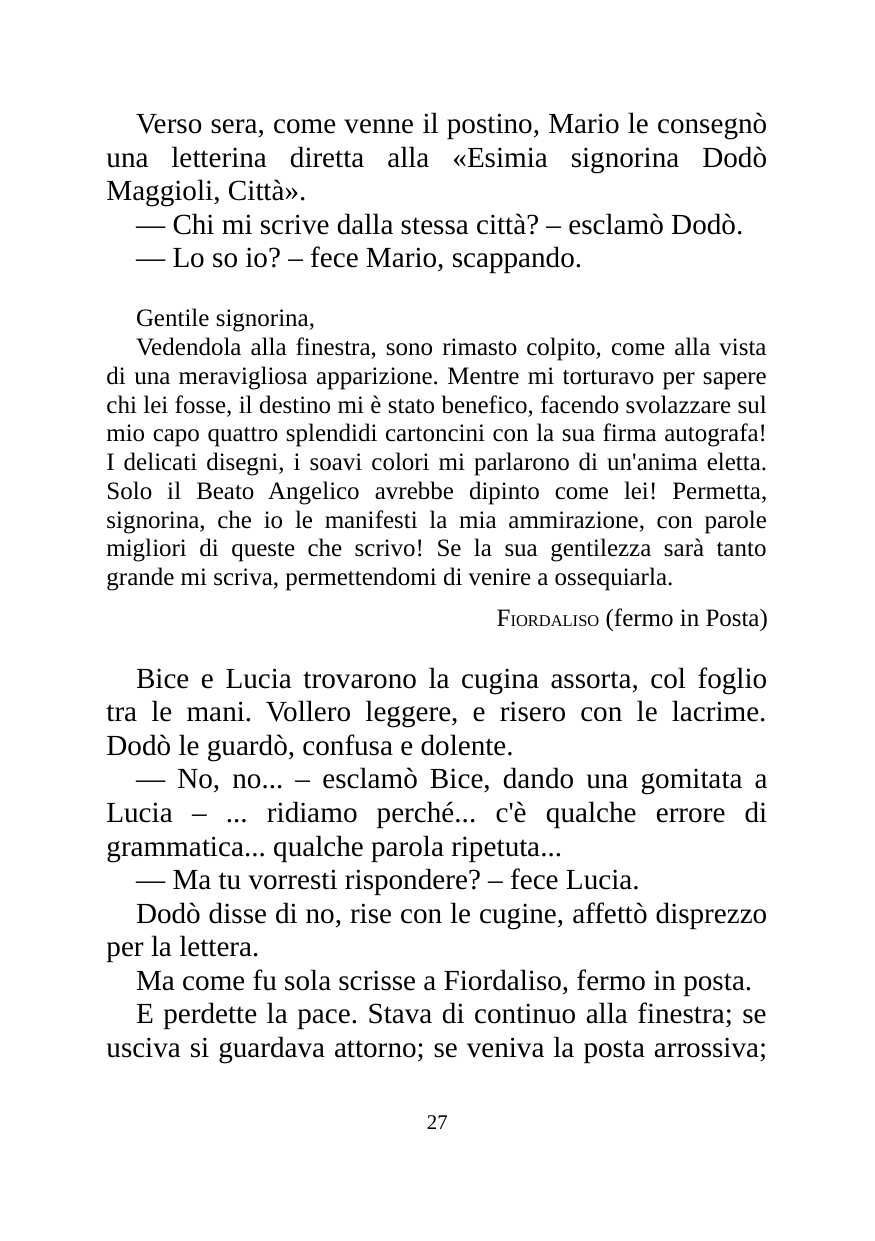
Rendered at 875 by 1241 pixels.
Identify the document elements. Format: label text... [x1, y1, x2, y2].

text E perdette la pace. Stava di continuo alla finestra; se usciva si guardava attorno; se veniva la posta arrossiva; [106, 996, 768, 1063]
text Vedendola alla finestra, sono rimasto colpito, come alla vista di una meravigliosa apparizione. Mentre mi torturavo per sapere chi lei fosse, il destino mi è stato benefico, facendo svolazzare sul mio capo quattro splendidi cartoncini con la sua firma autografa! I delicati disegni, i soavi colori mi parlarono di un'anima eletta. Solo il Beato Angelico avrebbe dipinto come lei! Permetta, signorina, che io le manifesti la mia ammirazione, con parole migliori di queste che scrivo! Se la sua gentilezza sarà tanto grande mi scriva, permettendomi di venire a ossequiarla. [106, 332, 768, 591]
text Ma come fu sola scrisse a Fiordaliso, fermo in posta. [106, 963, 768, 996]
text — Ma tu vorresti rispondere? – fece Lucia. [106, 862, 768, 896]
text Verso sera, come venne il postino, Mario le consegnò una letterina diretta alla «Esimia signorina Dodò Maggioli, Città». [106, 106, 768, 207]
text — Chi mi scrive dalla stessa città? – esclamò Dodò. [106, 207, 768, 240]
text Fiordaliso (fermo in Posta) [106, 603, 768, 631]
text Bice e Lucia trovarono la cugina assorta, col foglio tra le mani. Vollero leggere, e risero con le lacrime. Dodò le guardò, confusa e dolente. [106, 661, 768, 762]
text — No, no... – esclamò Bice, dando una gomitata a Lucia – ... ridiamo perché... c'è qualche errore di grammatica... qualche parola ripetuta... [106, 762, 768, 862]
text Dodò disse di no, rise con le cugine, affettò disprezzo per la lettera. [106, 896, 768, 963]
text — Lo so io? – fece Mario, scappando. [106, 240, 768, 274]
text Gentile signorina, [106, 303, 768, 332]
